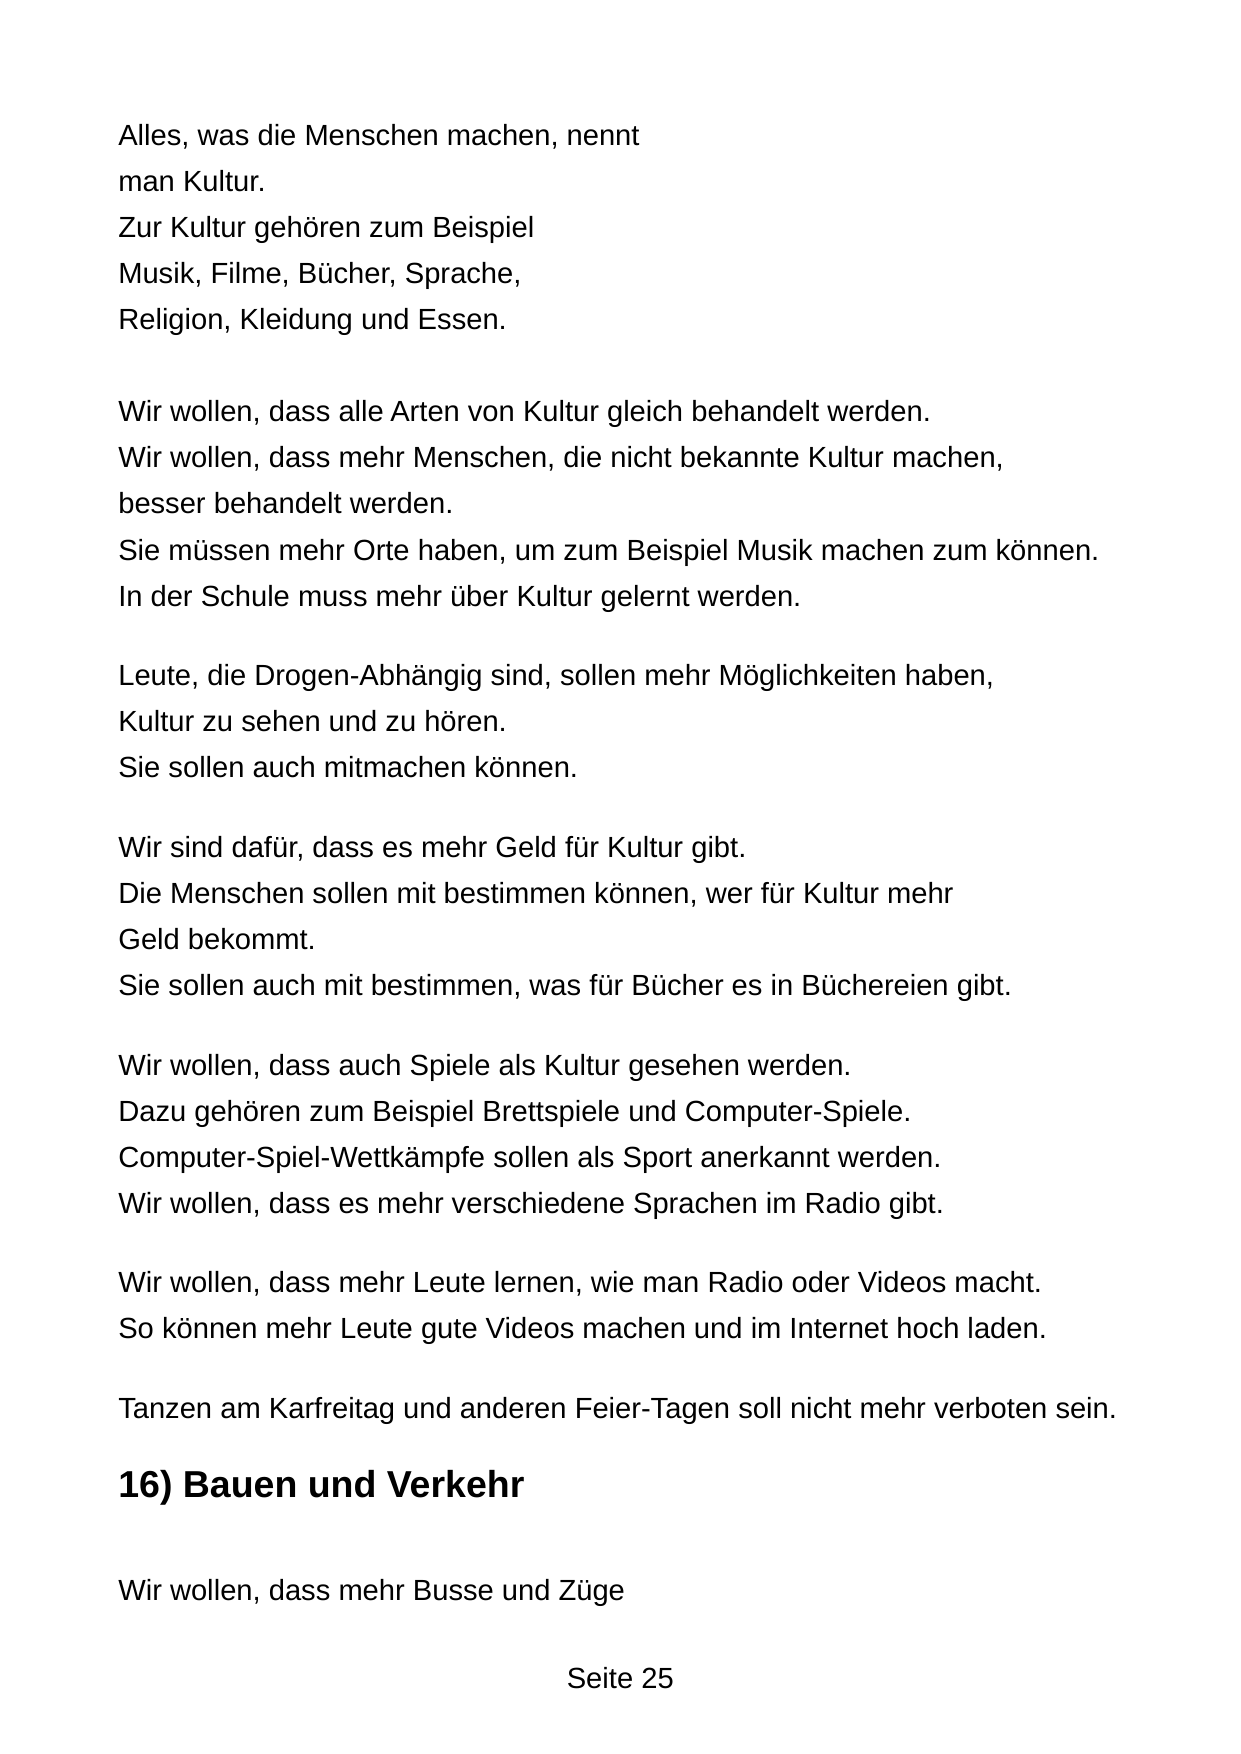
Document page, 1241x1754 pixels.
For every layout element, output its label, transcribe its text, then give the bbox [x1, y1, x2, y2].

text Sie sollen auch mit bestimmen, was für Bücher es in Büchereien gibt. [118, 968, 1150, 1001]
text Wir wollen, dass mehr Leute lernen, wie man Radio oder Videos macht. [118, 1232, 1150, 1299]
subtitle 16) Bauen und Verkehr [118, 1462, 1150, 1505]
text Tanzen am Karfreitag und anderen Feier-Tagen soll nicht mehr verboten sein. [118, 1357, 1150, 1424]
text Wir wollen, dass mehr Menschen, die nicht bekannte Kultur machen, [118, 440, 1150, 474]
text Die Menschen sollen mit bestimmen können, wer für Kultur mehr [118, 876, 1150, 909]
text Wir sind dafür, dass es mehr Geld für Kultur gibt. [118, 796, 1150, 863]
text Wir wollen, dass mehr Busse und Züge [118, 1573, 1150, 1607]
text Kultur zu sehen und zu hören. [118, 704, 1150, 738]
text Leute, die Drogen-Abhängig sind, sollen mehr Möglichkeiten haben, [118, 624, 1150, 692]
text Computer-Spiel-Wettkämpfe sollen als Sport anerkannt werden. [118, 1139, 1150, 1173]
text Sie sollen auch mitmachen können. [118, 750, 1150, 784]
text Dazu gehören zum Beispiel Brettspiele und Computer-Spiele. [118, 1093, 1150, 1127]
text Wir wollen, dass alle Arten von Kultur gleich behandelt werden. [118, 394, 1150, 428]
text Wir wollen, dass es mehr verschiedene Sprachen im Radio gibt. [118, 1186, 1150, 1219]
text man Kultur. [118, 164, 1150, 198]
text Musik, Filme, Bücher, Sprache, [118, 256, 1150, 290]
text Wir wollen, dass auch Spiele als Kultur gesehen werden. [118, 1014, 1150, 1081]
text In der Schule muss mehr über Kultur gelernt werden. [118, 578, 1150, 612]
text Religion, Kleidung und Essen. [118, 302, 1150, 336]
text besser behandelt werden. [118, 486, 1150, 520]
text Geld bekommt. [118, 922, 1150, 955]
text Zur Kultur gehören zum Beispiel [118, 210, 1150, 244]
text Sie müssen mehr Orte haben, um zum Beispiel Musik machen zum können. [118, 532, 1150, 566]
text Alles, was die Menschen machen, nennt [118, 118, 1150, 152]
text So können mehr Leute gute Videos machen und im Internet hoch laden. [118, 1311, 1150, 1345]
